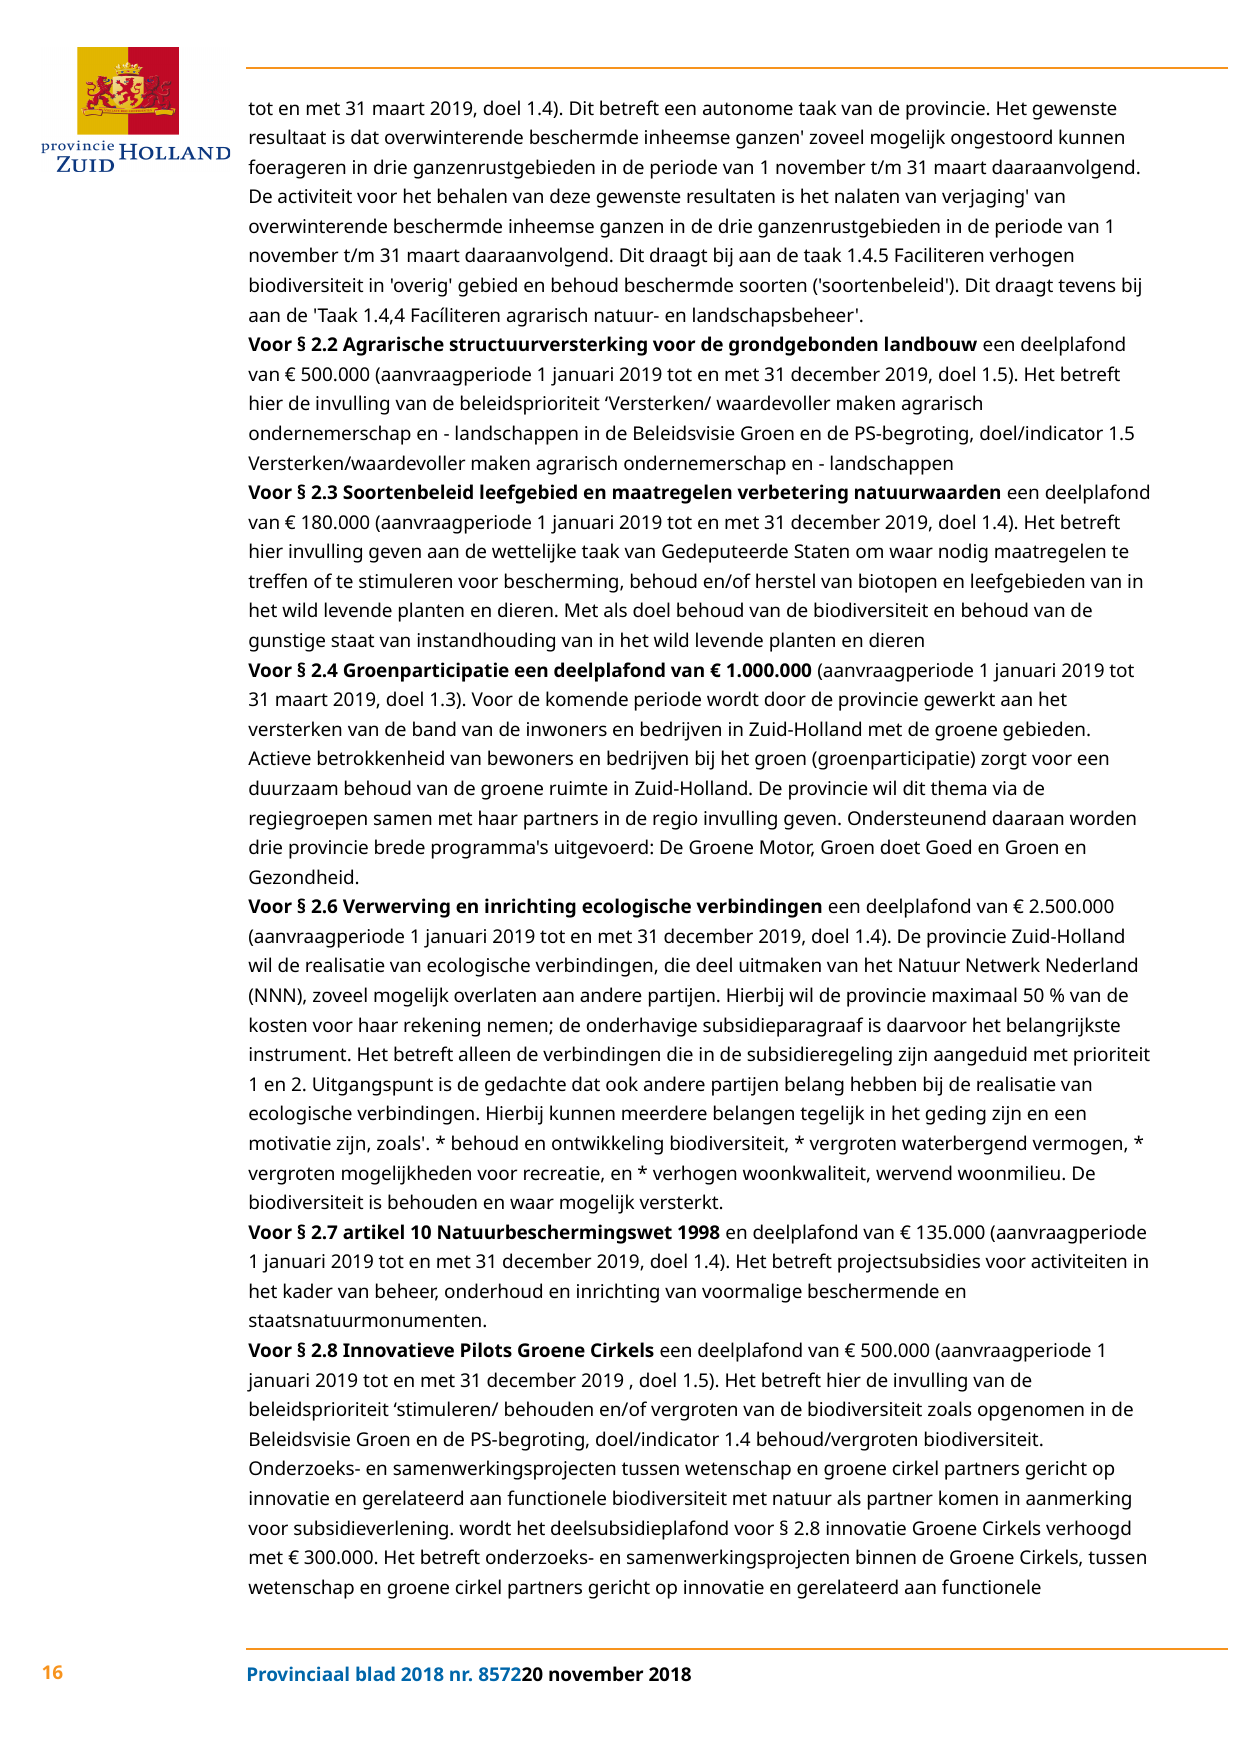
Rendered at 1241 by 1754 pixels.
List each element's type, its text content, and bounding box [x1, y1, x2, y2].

text tot en met 31 maart 2019, doel 1.4). Dit betreft een autonome taak van de provincie. Het gewenste resultaat is dat overwinterende beschermde inheemse ganzen' zoveel mogelijk ongestoord kunnen foerageren in drie ganzenrustgebieden in de periode van 1 november t/m 31 maart daaraanvolgend. De activiteit voor het behalen van deze gewenste resultaten is het nalaten van verjaging' van overwinterende beschermde inheemse ganzen in de drie ganzenrustgebieden in de periode van 1 november t/m 31 maart daaraanvolgend. Dit draagt bij aan de taak 1.4.5 Faciliteren verhogen biodiversiteit in 'overig' gebied en behoud beschermde soorten ('soortenbeleid'). Dit draagt tevens bij aan de 'Taak 1.4,4 Facíliteren agrarisch natuur- en landschapsbeheer'. [248, 95, 1152, 328]
picture [41, 47, 231, 172]
text Voor § 2.6 Verwerving en inrichting ecologische verbindingen een deelplafond van € 2.500.000 (aanvraagperiode 1 januari 2019 tot en met 31 december 2019, doel 1.4). De provincie Zuid-Holland wil de realisatie van ecologische verbindingen, die deel uitmaken van het Natuur Netwerk Nederland (NNN), zoveel mogelijk overlaten aan andere partijen. Hierbij wil de provincie maximaal 50 % van de kosten voor haar rekening nemen; de onderhavige subsidieparagraaf is daarvoor het belangrijkste instrument. Het betreft alleen de verbindingen die in de subsidieregeling zijn aangeduid met prioriteit 1 en 2. Uitgangspunt is de gedachte dat ook andere partijen belang hebben bij de realisatie van ecologische verbindingen. Hierbij kunnen meerdere belangen tegelijk in het geding zijn en een motivatie zijn, zoals'. * behoud en ontwikkeling biodiversiteit, * vergroten waterbergend vermogen, * vergroten mogelijkheden voor recreatie, en * verhogen woonkwaliteit, wervend woonmilieu. De biodiversiteit is behouden en waar mogelijk versterkt. [248, 893, 1152, 1215]
text Voor § 2.2 Agrarische structuurversterking voor de grondgebonden landbouw een deelplafond van € 500.000 (aanvraagperiode 1 januari 2019 tot en met 31 december 2019, doel 1.5). Het betreft hier de invulling van de beleidsprioriteit ‘Versterken/ waardevoller maken agrarisch ondernemerschap en - landschappen in de Beleidsvisie Groen en de PS-begroting, doel/indicator 1.5 Versterken/waardevoller maken agrarisch ondernemerschap en - landschappen [248, 331, 1152, 476]
text Voor § 2.8 Innovatieve Pilots Groene Cirkels een deelplafond van € 500.000 (aanvraagperiode 1 januari 2019 tot en met 31 december 2019 , doel 1.5). Het betreft hier de invulling van de beleidsprioriteit ‘stimuleren/ behouden en/of vergroten van de biodiversiteit zoals opgenomen in de Beleidsvisie Groen en de PS-begroting, doel/indicator 1.4 behoud/vergroten biodiversiteit. Onderzoeks- en samenwerkingsprojecten tussen wetenschap en groene cirkel partners gericht op innovatie en gerelateerd aan functionele biodiversiteit met natuur als partner komen in aanmerking voor subsidieverlening. wordt het deelsubsidieplafond voor § 2.8 innovatie Groene Cirkels verhoogd met € 300.000. Het betreft onderzoeks- en samenwerkingsprojecten binnen de Groene Cirkels, tussen wetenschap en groene cirkel partners gericht op innovatie en gerelateerd aan functionele [248, 1337, 1152, 1600]
text Voor § 2.3 Soortenbeleid leefgebied en maatregelen verbetering natuurwaarden een deelplafond van € 180.000 (aanvraagperiode 1 januari 2019 tot en met 31 december 2019, doel 1.4). Het betreft hier invulling geven aan de wettelijke taak van Gedeputeerde Staten om waar nodig maatregelen te treffen of te stimuleren voor bescherming, behoud en/of herstel van biotopen en leefgebieden van in het wild levende planten en dieren. Met als doel behoud van de biodiversiteit en behoud van de gunstige staat van instandhouding van in het wild levende planten en dieren [248, 479, 1152, 653]
text Voor § 2.4 Groenparticipatie een deelplafond van € 1.000.000 (aanvraagperiode 1 januari 2019 tot 31 maart 2019, doel 1.3). Voor de komende periode wordt door de provincie gewerkt aan het versterken van de band van de inwoners en bedrijven in Zuid-Holland met de groene gebieden. Actieve betrokkenheid van bewoners en bedrijven bij het groen (groenparticipatie) zorgt voor een duurzaam behoud van de groene ruimte in Zuid-Holland. De provincie wil dit thema via de regiegroepen samen met haar partners in de regio invulling geven. Ondersteunend daaraan worden drie provincie brede programma's uitgevoerd: De Groene Motor, Groen doet Goed en Groen en Gezondheid. [248, 657, 1152, 890]
text Voor § 2.7 artikel 10 Natuurbeschermingswet 1998 en deelplafond van € 135.000 (aanvraagperiode 1 januari 2019 tot en met 31 december 2019, doel 1.4). Het betreft projectsubsidies voor activiteiten in het kader van beheer, onderhoud en inrichting van voormalige beschermende en staatsnatuurmonumenten. [248, 1219, 1152, 1333]
